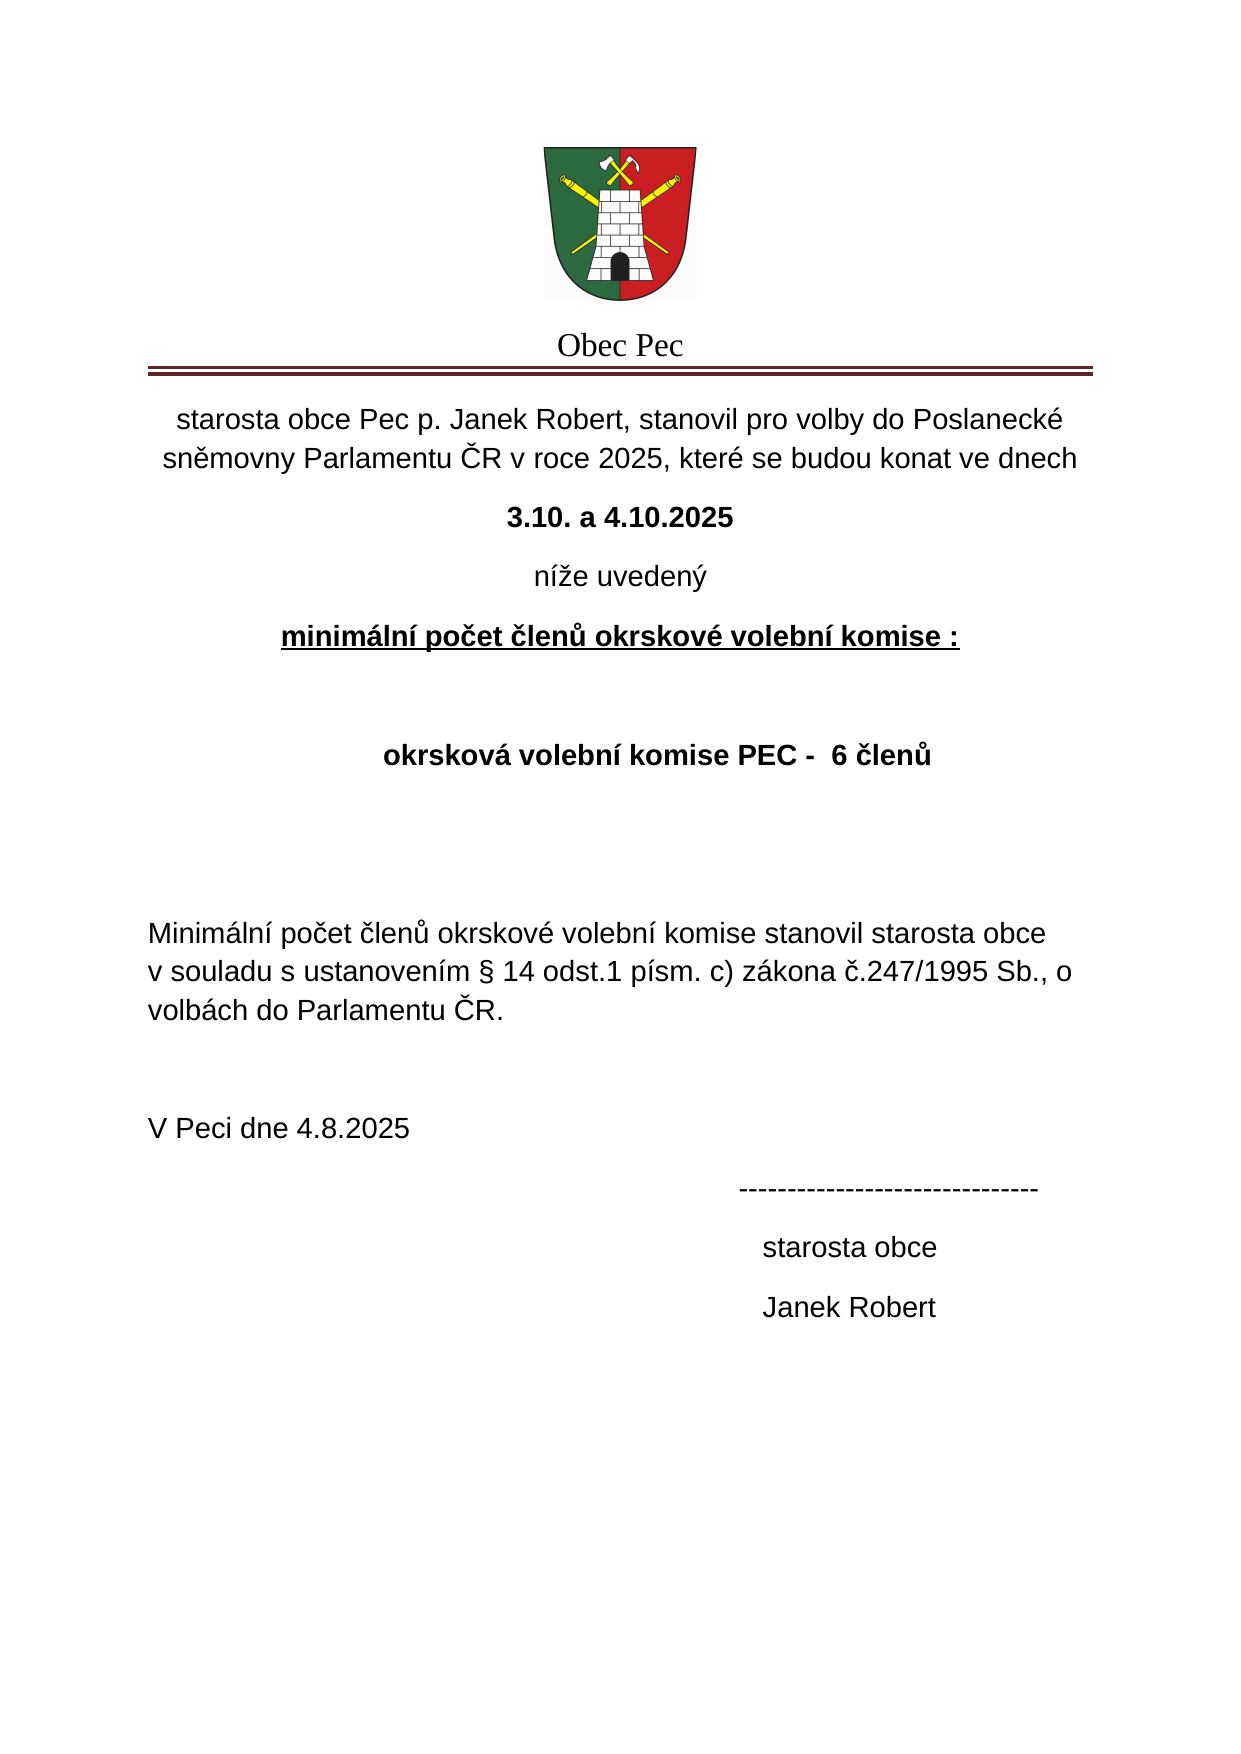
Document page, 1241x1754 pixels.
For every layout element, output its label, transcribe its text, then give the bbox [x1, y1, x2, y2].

text ------------------------------- [148, 1171, 1093, 1204]
text minimální počet členů okrskové volební komise : [148, 619, 1093, 652]
text 3.10. a 4.10.2025 [148, 500, 1093, 533]
text Obec Pec [148, 326, 1093, 366]
text okrsková volební komise PEC - 6 členů [223, 737, 1093, 771]
text V Peci dne 4.8.2025 [148, 1111, 1093, 1145]
text Minimální počet členů okrskové volební komise stanovil starosta obce v souladu s ustanovením § 14 odst.1 písm. c) zákona č.247/1995 Sb., o volbách do Parlamentu ČR. [148, 916, 1093, 1026]
text Janek Robert [148, 1289, 1093, 1323]
text níže uvedený [148, 559, 1093, 593]
text starosta obce Pec p. Janek Robert, stanovil pro volby do Poslanecké sněmovny Parlamentu ČR v roce 2025, které se budou konat ve dnech [148, 402, 1093, 474]
text starosta obce [148, 1230, 1093, 1264]
